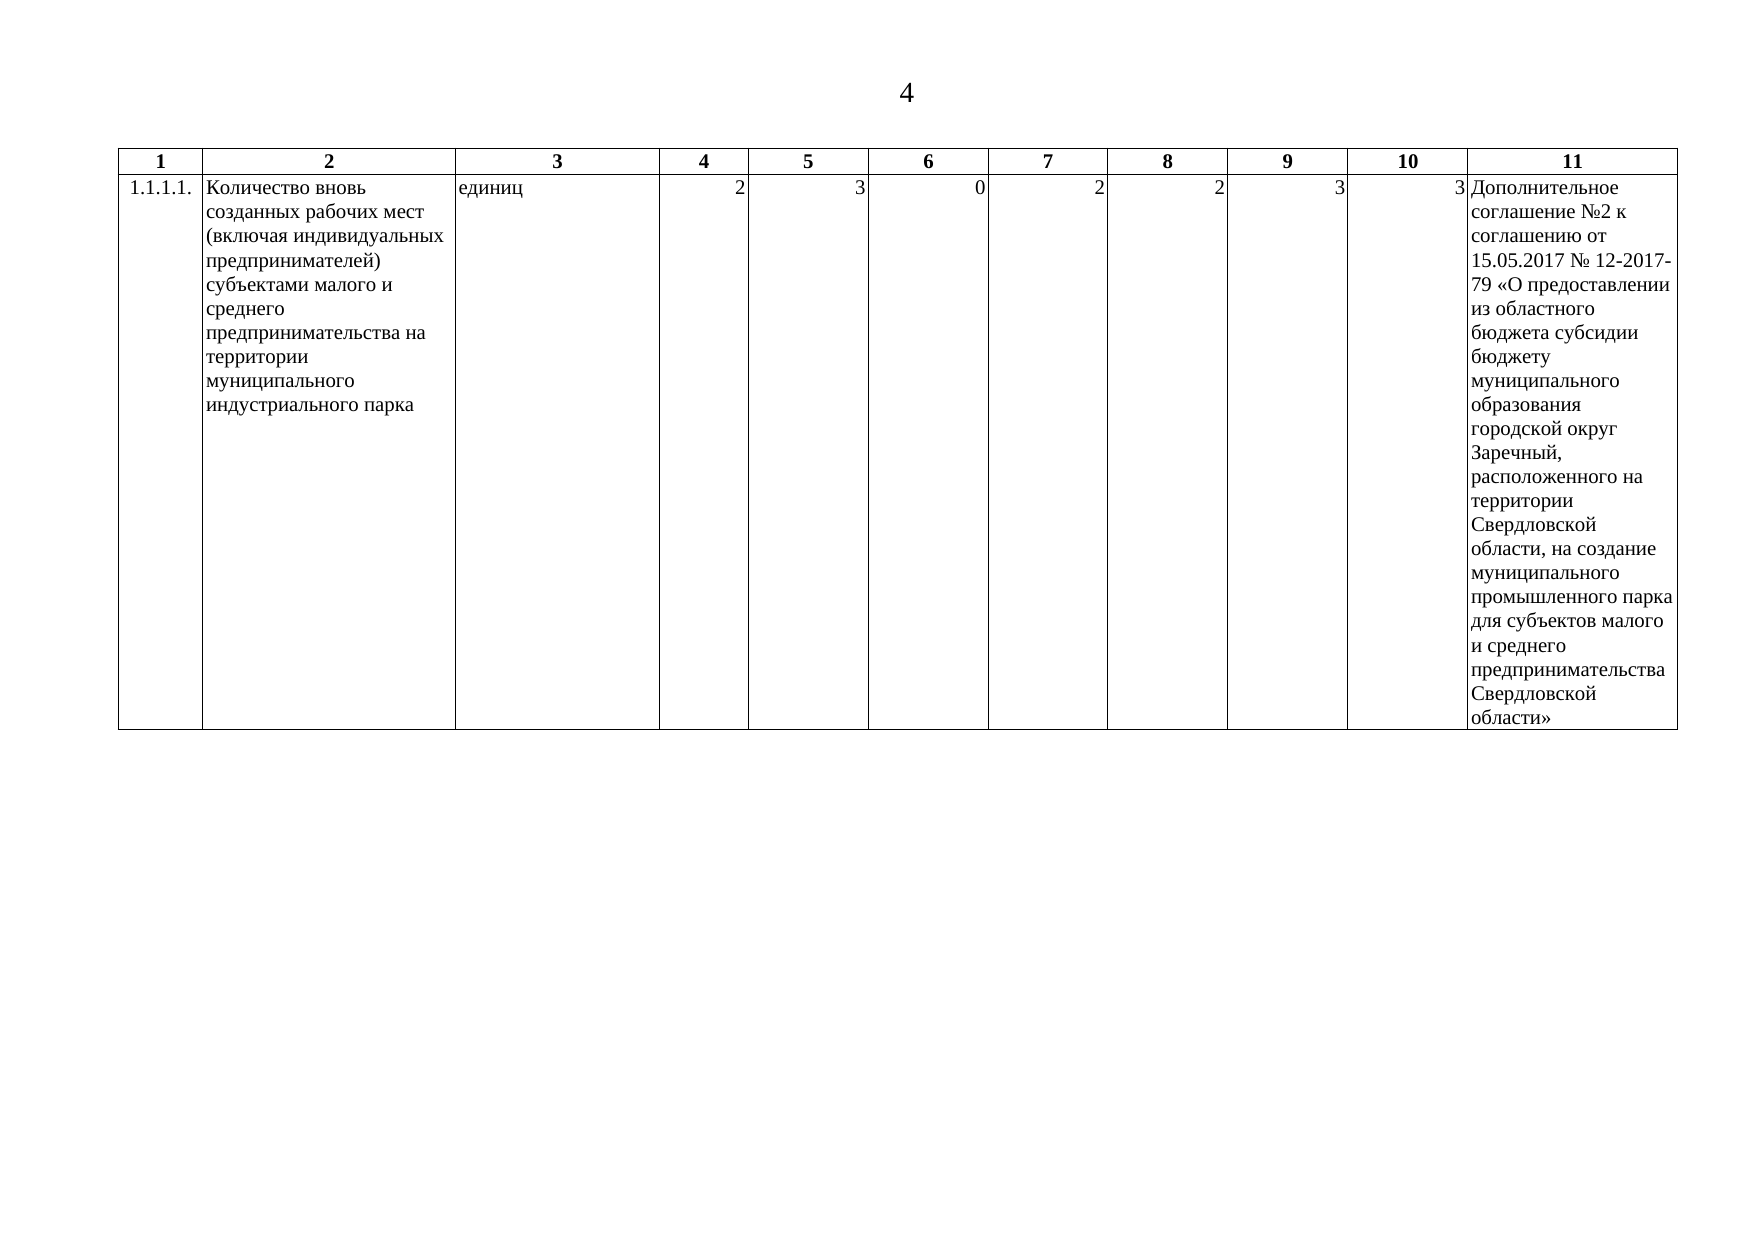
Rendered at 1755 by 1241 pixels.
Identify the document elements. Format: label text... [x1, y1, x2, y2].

table_header 5 [749, 149, 868, 174]
table_header 1 [119, 149, 202, 174]
table_cell 2 [660, 175, 748, 729]
table_header 8 [1108, 149, 1227, 174]
table_header 10 [1348, 149, 1467, 174]
table_header 2 [203, 149, 455, 174]
table_header 7 [989, 149, 1107, 174]
table_cell единиц [456, 175, 659, 729]
table_header 11 [1468, 149, 1677, 174]
table_cell 0 [869, 175, 988, 729]
table_header 6 [869, 149, 988, 174]
table_cell 3 [1228, 175, 1347, 729]
table_cell 2 [1108, 175, 1227, 729]
table_cell 3 [749, 175, 868, 729]
table_cell Дополнительное соглашение №2 к соглашению от 15.05.2017 № 12-2017-79 «О предоставлении из областного бюджета субсидии бюджету муниципального образования городской округ Заречный, расположенного на территории Свердловской области, на создание муниципального промышленного парка для субъектов малого и среднего предпринимательства Свердловской области» [1468, 175, 1677, 729]
table_header 9 [1228, 149, 1347, 174]
table_cell 2 [989, 175, 1107, 729]
table_header 3 [456, 149, 659, 174]
table_cell Количество вновь созданных рабочих мест (включая индивидуальных предпринимателей) субъектами малого и среднего предпринимательства на территории муниципального индустриального парка [203, 175, 455, 729]
table_header 4 [660, 149, 748, 174]
table_cell 3 [1348, 175, 1467, 729]
table_cell 1.1.1.1. [119, 175, 202, 729]
